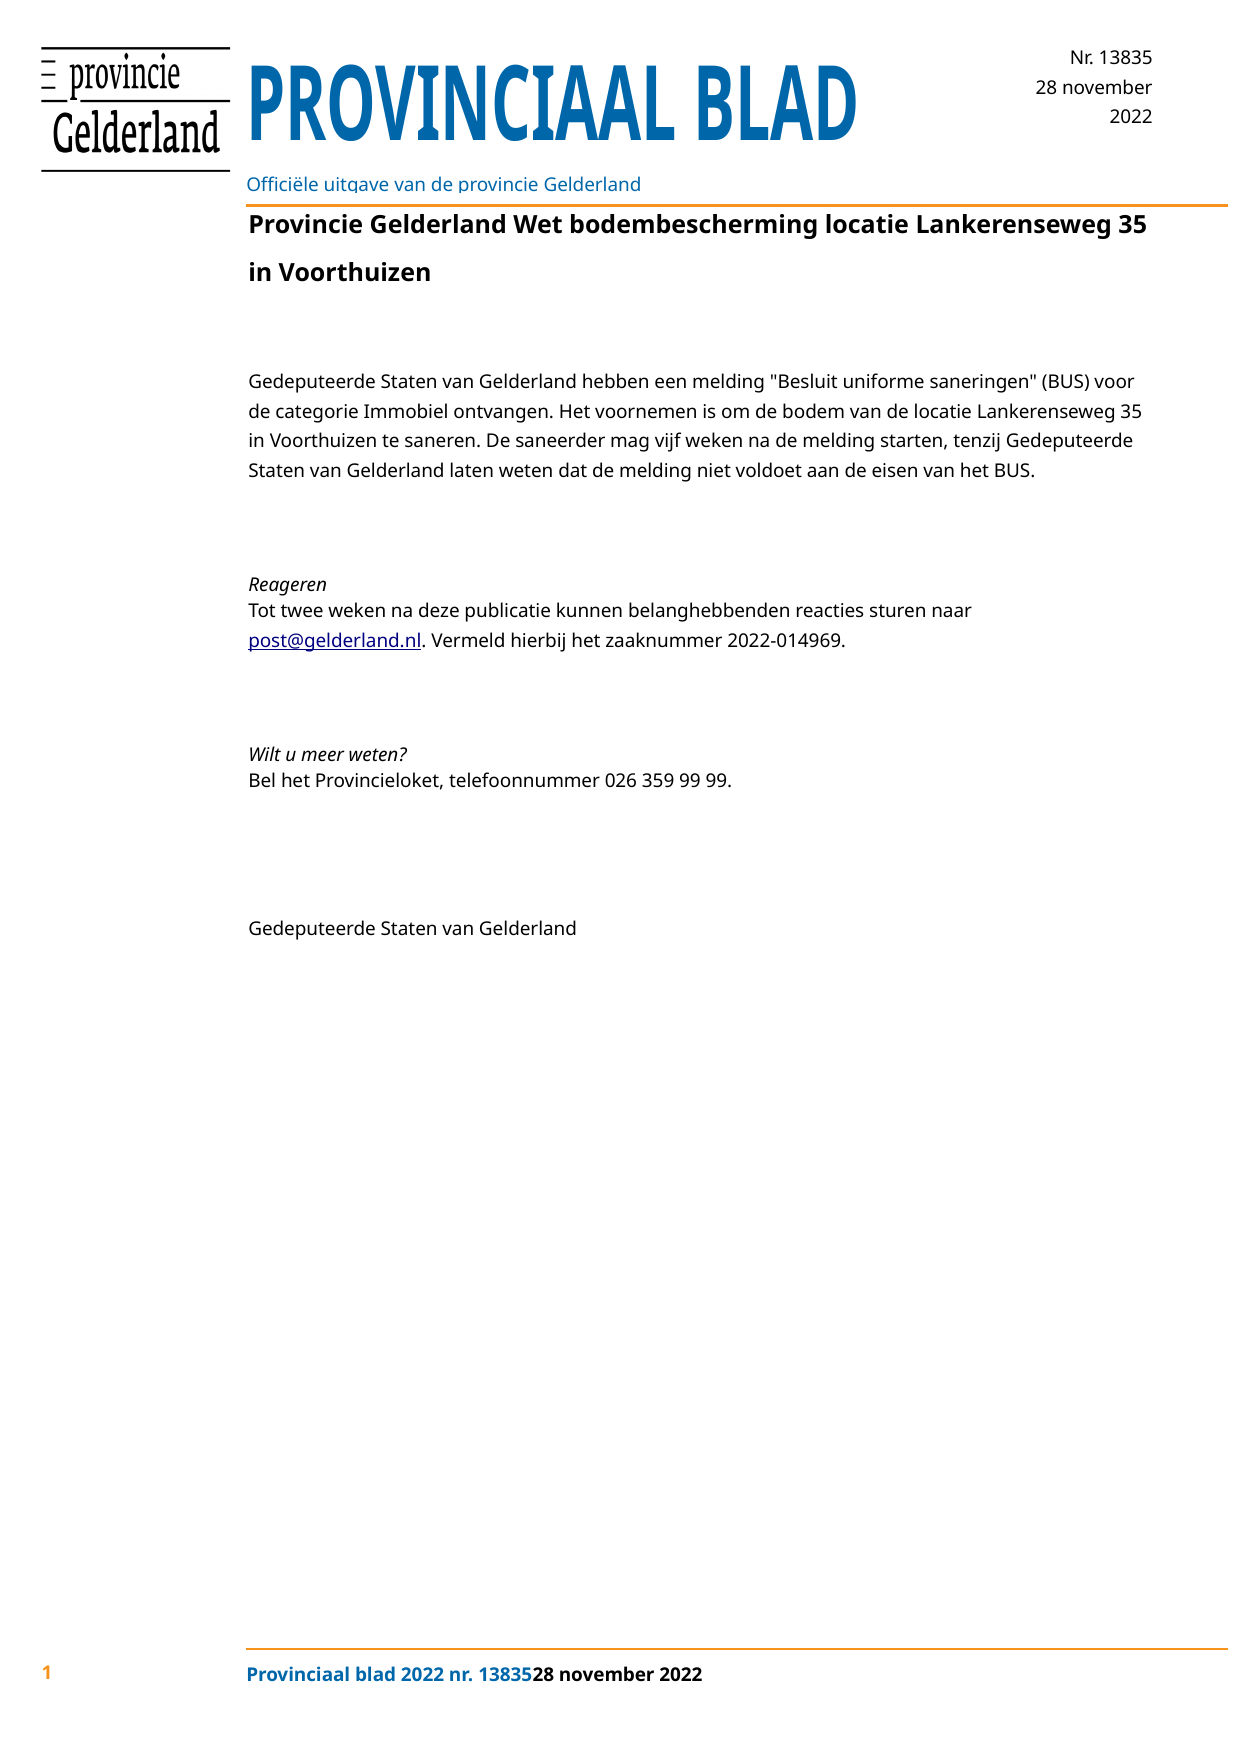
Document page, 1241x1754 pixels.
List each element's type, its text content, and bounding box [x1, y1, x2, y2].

text Bel het Provincieloket, telefoonnummer 026 359 99 99. [248, 767, 1152, 793]
text Reageren [248, 571, 1152, 597]
text Provincie Gelderland Wet bodembescherming locatie Lankerenseweg 35 in Voorthuizen [248, 207, 1152, 288]
text Wilt u meer weten? [248, 741, 1152, 767]
text Gedeputeerde Staten van Gelderland hebben een melding "Besluit uniforme saneringen" (BUS) voor de categorie Immobiel ontvangen. Het voornemen is om de bodem van de locatie Lankerenseweg 35 in Voorthuizen te saneren. De saneerder mag vijf weken na de melding starten, tenzij Gedeputeerde Staten van Gelderland laten weten dat de melding niet voldoet aan de eisen van het BUS. [248, 368, 1152, 483]
text Tot twee weken na deze publicatie kunnen belanghebbenden reacties sturen naar post@gelderland.nl. Vermeld hierbij het zaaknummer 2022-014969. [248, 597, 1152, 652]
picture [41, 47, 231, 172]
text Gedeputeerde Staten van Gelderland [248, 916, 1152, 941]
